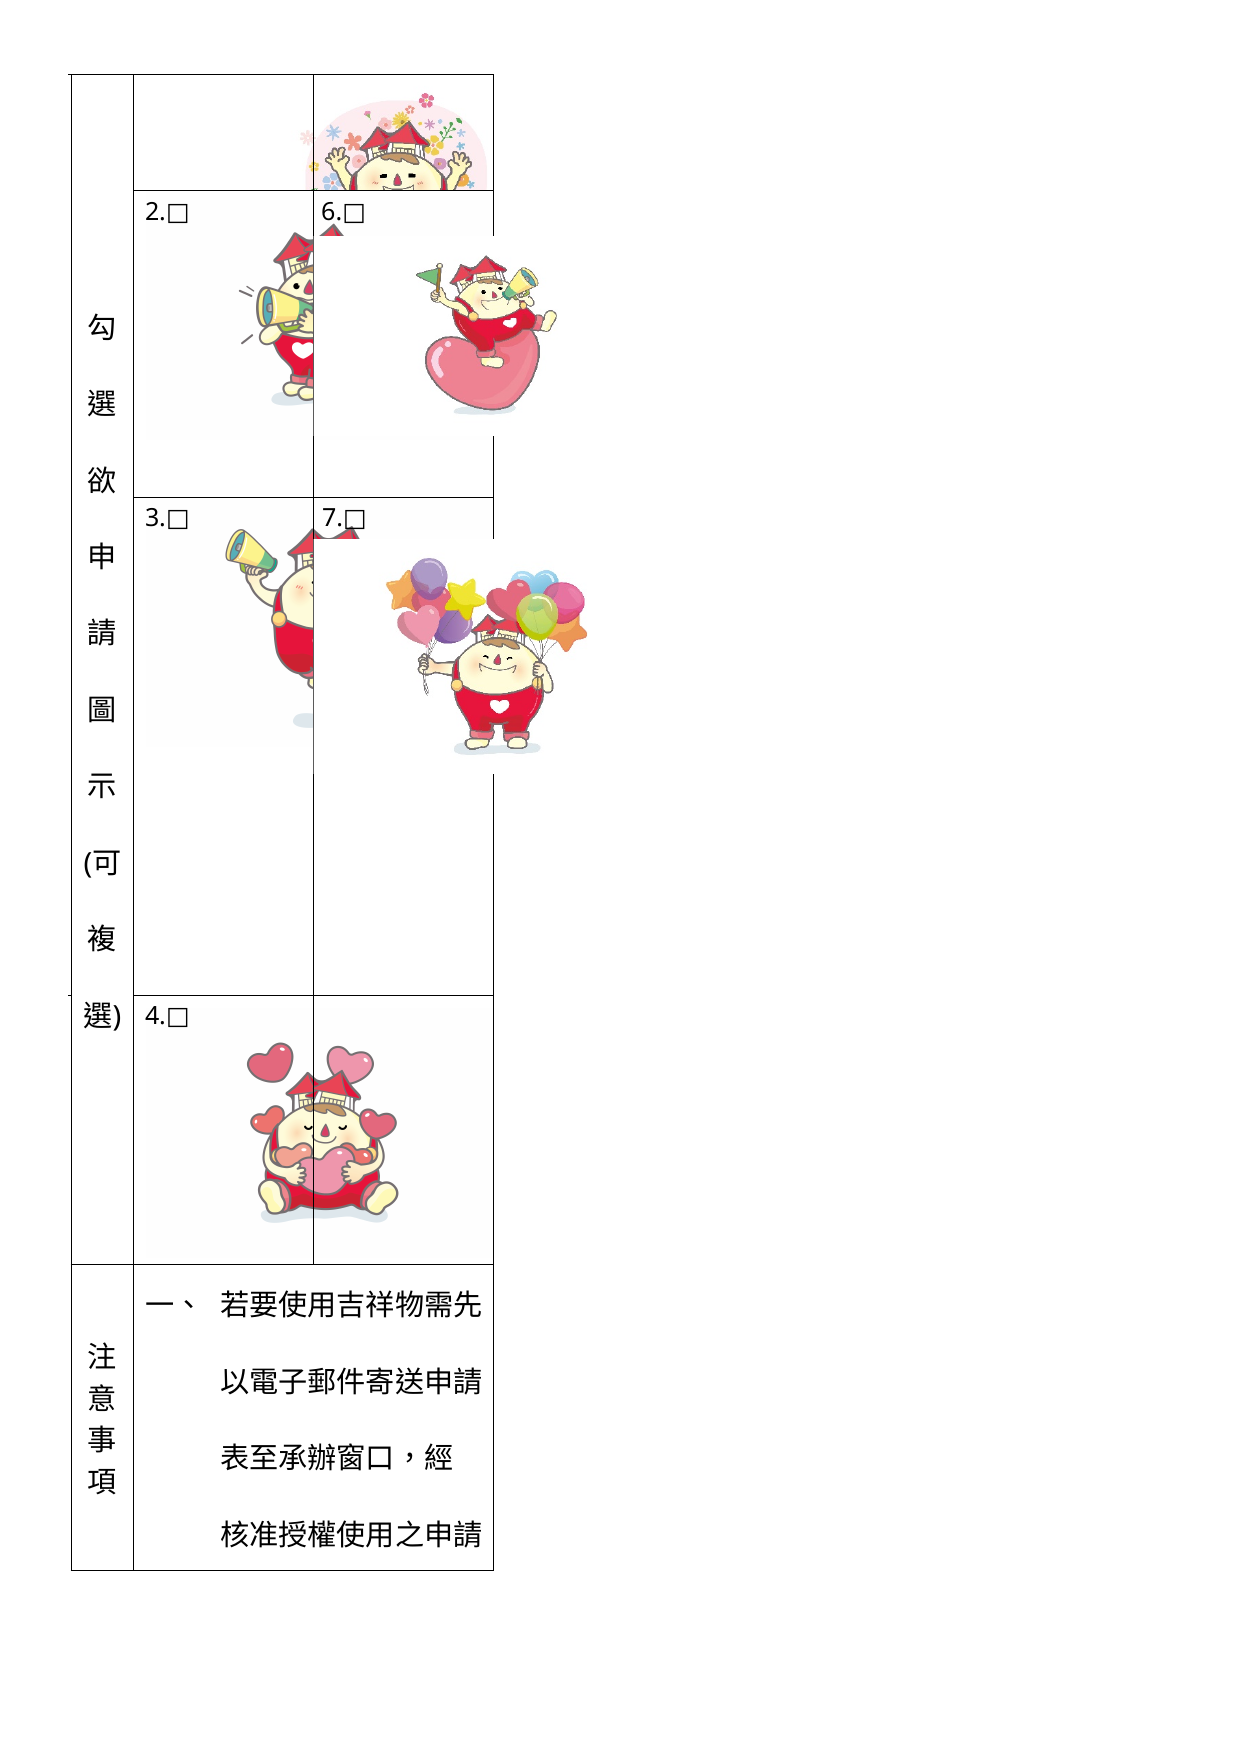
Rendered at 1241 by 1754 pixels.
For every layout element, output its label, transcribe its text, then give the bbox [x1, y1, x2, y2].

table_cell [813, 497, 973, 995]
table_cell [494, 74, 811, 190]
picture [247, 75, 313, 190]
table_cell [506, 1264, 641, 1570]
table_cell 2.□ [134, 191, 313, 497]
table_cell [813, 995, 973, 1263]
table_cell 4.□ [134, 996, 313, 1263]
table_cell 注意事項 [72, 1265, 133, 1570]
picture [148, 1010, 154, 1018]
table_cell 7.□ [314, 774, 493, 995]
table_cell [494, 190, 811, 497]
picture [494, 1008, 499, 1258]
table_cell [813, 190, 973, 497]
table_cell [641, 1264, 813, 1570]
table_cell 若要使用吉祥物需先以電子郵件寄送申請表至承辦窗口，經 核准授權使用之申請 [134, 1265, 493, 1570]
table_cell [798, 995, 811, 1263]
picture [145, 497, 645, 774]
picture [145, 75, 631, 440]
table_cell [314, 1259, 493, 1263]
table_cell [134, 75, 247, 190]
table_cell 6.□ [314, 440, 493, 497]
picture [314, 75, 493, 190]
table_cell [813, 1264, 973, 1570]
table_cell [494, 497, 811, 995]
table_cell 勾選欲申請圖示(可複選) [72, 75, 133, 1263]
table_cell [494, 995, 798, 1263]
table_cell [314, 996, 493, 1008]
picture [170, 1009, 186, 1026]
table_cell 3.□ [134, 498, 313, 995]
table_cell [813, 74, 973, 190]
table_cell [494, 1264, 506, 1570]
picture [145, 1008, 313, 1258]
picture [314, 1008, 493, 1258]
